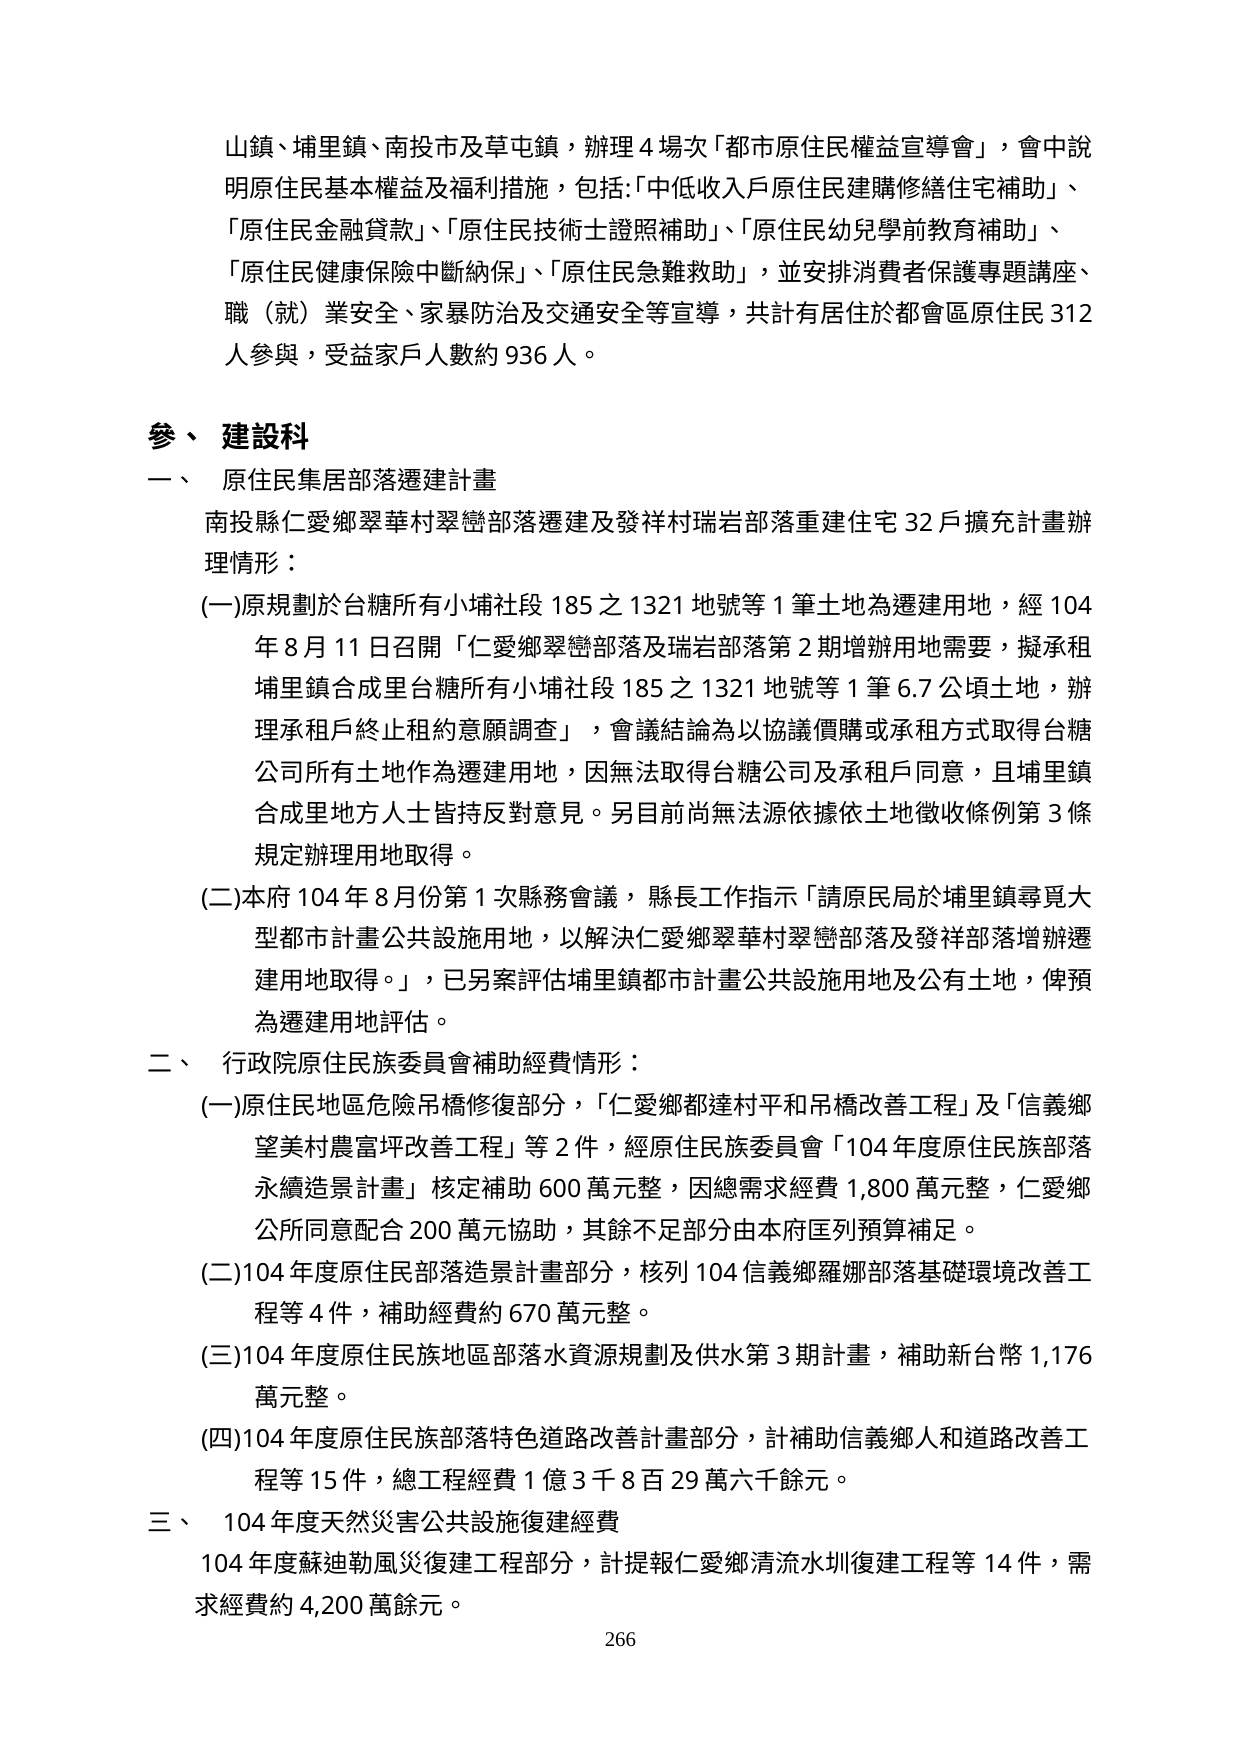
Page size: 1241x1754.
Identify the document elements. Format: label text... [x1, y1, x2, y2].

list 建設科 [148, 414, 1092, 456]
list 行政院原住民族委員會補助經費情形： [148, 1039, 1092, 1081]
list 本府104年8月份第1次縣務會議， 縣長工作指示「請原民局於埔里鎮尋覓大型都市計畫公共設施用地，以解決仁愛鄉翠華村翠巒部落及發祥部落增辦遷建用地取得。」，已另案評估埔里鎮都市計畫公共設施用地及公有土地，俾預為遷建用地評估。 [201, 873, 1092, 1039]
list 104年度原住民族部落特色道路改善計畫部分，計補助信義鄉人和道路改善工程等15件，總工程經費1億3千8百29萬六千餘元。 [201, 1414, 1092, 1498]
list 104年度原住民族地區部落水資源規劃及供水第3期計畫，補助新台幣1,176萬元整。 [201, 1331, 1092, 1414]
list 原住民集居部落遷建計畫 [148, 456, 1092, 498]
list 原住民地區危險吊橋修復部分，「仁愛鄉都達村平和吊橋改善工程」及「信義鄉望美村農富坪改善工程」等2件，經原住民族委員會「104年度原住民族部落永續造景計畫」核定補助600萬元整，因總需求經費1,800萬元整，仁愛鄉公所同意配合200萬元協助，其餘不足部分由本府匡列預算補足。 [201, 1081, 1092, 1248]
text 104年度蘇迪勒風災復建工程部分，計提報仁愛鄉清流水圳復建工程等14件，需求經費約4,200萬餘元。 [194, 1539, 1092, 1623]
list 原規劃於台糖所有小埔社段185之1321地號等1筆土地為遷建用地，經104年8月11日召開「仁愛鄉翠巒部落及瑞岩部落第2期增辦用地需要，擬承租埔里鎮合成里台糖所有小埔社段185之1321地號等1筆6.7公頃土地，辦理承租戶終止租約意願調查」，會議結論為以協議價購或承租方式取得台糖公司所有土地作為遷建用地，因無法取得台糖公司及承租戶同意，且埔里鎮合成里地方人士皆持反對意見。另目前尚無法源依據依土地徵收條例第3條規定辦理用地取得。 [201, 581, 1092, 873]
list 104年度天然災害公共設施復建經費 [148, 1498, 1092, 1539]
list 都市原住民權益宣導：104年7月18日、8月1日、8月15日、8月22日分假竹山鎮、埔里鎮、南投市及草屯鎮，辦理4場次「都市原住民權益宣導會」，會中說明原住民基本權益及福利措施，包括:「中低收入戶原住民建購修繕住宅補助」、「原住民金融貸款」、「原住民技術士證照補助」、「原住民幼兒學前教育補助」、「原住民健康保險中斷納保」、「原住民急難救助」，並安排消費者保護專題講座、職（就）業安全、家暴防治及交通安全等宣導，共計有居住於都會區原住民312人參與，受益家戶人數約936人。 [148, 123, 1092, 373]
text 南投縣仁愛鄉翠華村翠巒部落遷建及發祥村瑞岩部落重建住宅32戶擴充計畫辦理情形： [204, 498, 1092, 581]
list 104年度原住民部落造景計畫部分，核列104信義鄉羅娜部落基礎環境改善工程等4件，補助經費約670萬元整。 [201, 1248, 1092, 1331]
